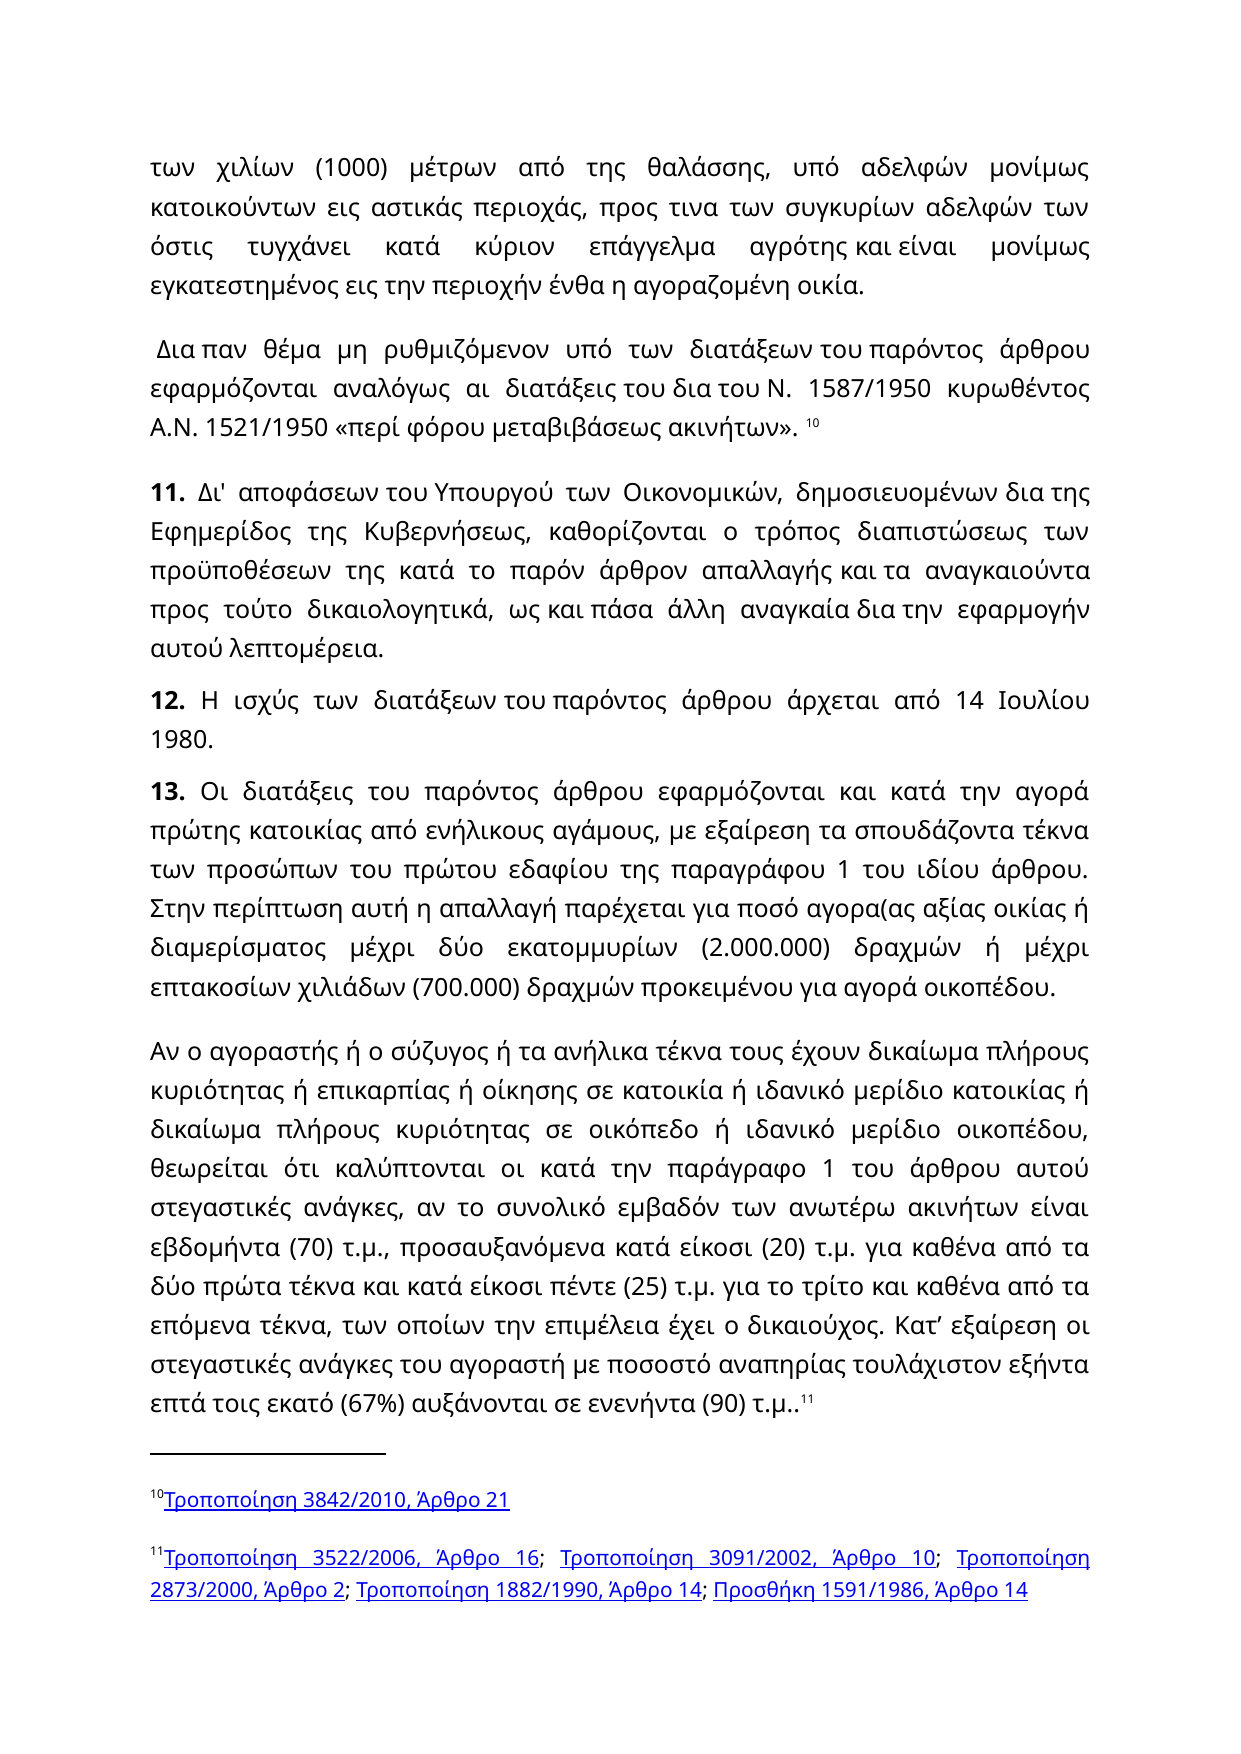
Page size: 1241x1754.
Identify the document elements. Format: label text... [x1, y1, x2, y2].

text Δια παν θέμα μη ρυθμιζόμενον υπό των διατάξεων του παρόντος άρθρου εφαρμόζονται αναλόγως αι διατάξεις του δια του Ν. 1587/1950 κυρωθέντος Α.Ν. 1521/1950 «περί φόρου μεταβιβάσεως ακινήτων». [150, 332, 1090, 444]
text Τροποποίηση 3842/2010, Άρθρο 21 [150, 1485, 1090, 1514]
text Τροποποίηση 3522/2006, Άρθρο 16; Τροποποίηση 3091/2002, Άρθρο 10; Τροποποίηση 2873/2000, Άρθρο 2; Τροποποίηση 1882/1990, Άρθρο 14; Προσθήκη 1591/1986, Άρθρο 14 [150, 1543, 1090, 1604]
text Αν ο αγοραστής ή ο σύζυγος ή τα ανήλικα τέκνα τους έχουν δικαίωμα πλήρους κυριότητας ή επικαρπίας ή οίκησης σε κατοικία ή ιδανικό μερίδιο κατοικίας ή δικαίωμα πλήρους κυριότητας σε οικόπεδο ή ιδανικό μερίδιο οικοπέδου, θεωρείται ότι καλύπτονται οι κατά την παράγραφο 1 του άρθρου αυτού στεγαστικές ανάγκες, αν το συνολικό εμβαδόν των ανωτέρω ακινήτων είναι εβδομήντα (70) τ.μ., προσαυξανόμενα κατά είκοσι (20) τ.μ. για καθένα από τα δύο πρώτα τέκνα και κατά είκοσι πέντε (25) τ.μ. για το τρίτο και καθένα από τα επόμενα τέκνα, των οποίων την επιμέλεια έχει ο δικαιούχος. Κατ’ εξαίρεση οι στεγαστικές ανάγκες του αγοραστή με ποσοστό αναπηρίας τουλάχιστον εξήντα επτά τοις εκατό (67%) αυξάνονται σε ενενήντα (90) τ.μ.. [150, 1033, 1090, 1420]
text 12. Η ισχύς των διατάξεων του παρόντος άρθρου άρχεται από 14 Ιουλίου 1980. [150, 682, 1090, 756]
text 13. Οι διατάξεις του παρόντος άρθρου εφαρμόζονται και κατά την αγορά πρώτης κατοικίας από ενήλικους αγάμους, με εξαίρεση τα σπουδάζοντα τέκνα των προσώπων του πρώτου εδαφίου της παραγράφου 1 του ιδίου άρθρου. Στην περίπτωση αυτή η απαλλαγή παρέχεται για ποσό αγορα(ας αξίας οικίας ή διαμερίσματος μέχρι δύο εκατομμυρίων (2.000.000) δραχμών ή μέχρι επτακοσίων χιλιάδων (700.000) δραχμών προκειμένου για αγορά οικοπέδου. [150, 773, 1090, 1003]
text 11. Δι' αποφάσεων του Υπουργού των Οικονομικών, δημοσιευομένων δια της Εφημερίδος της Κυβερνήσεως, καθορίζονται ο τρόπος διαπιστώσεως των προϋποθέσεων της κατά το παρόν άρθρον απαλλαγής και τα αναγκαιούντα προς τούτο δικαιολογητικά, ως και πάσα άλλη αναγκαία δια την εφαρμογήν αυτού λεπτομέρεια. [150, 474, 1090, 665]
text των χιλίων (1000) μέτρων από της θαλάσσης, υπό αδελφών μονίμως κατοικούντων εις αστικάς περιοχάς, προς τινα των συγκυρίων αδελφών των όστις τυγχάνει κατά κύριον επάγγελμα αγρότης και είναι μονίμως εγκατεστημένος εις την περιοχήν ένθα η αγοραζομένη οικία. [150, 150, 1090, 302]
